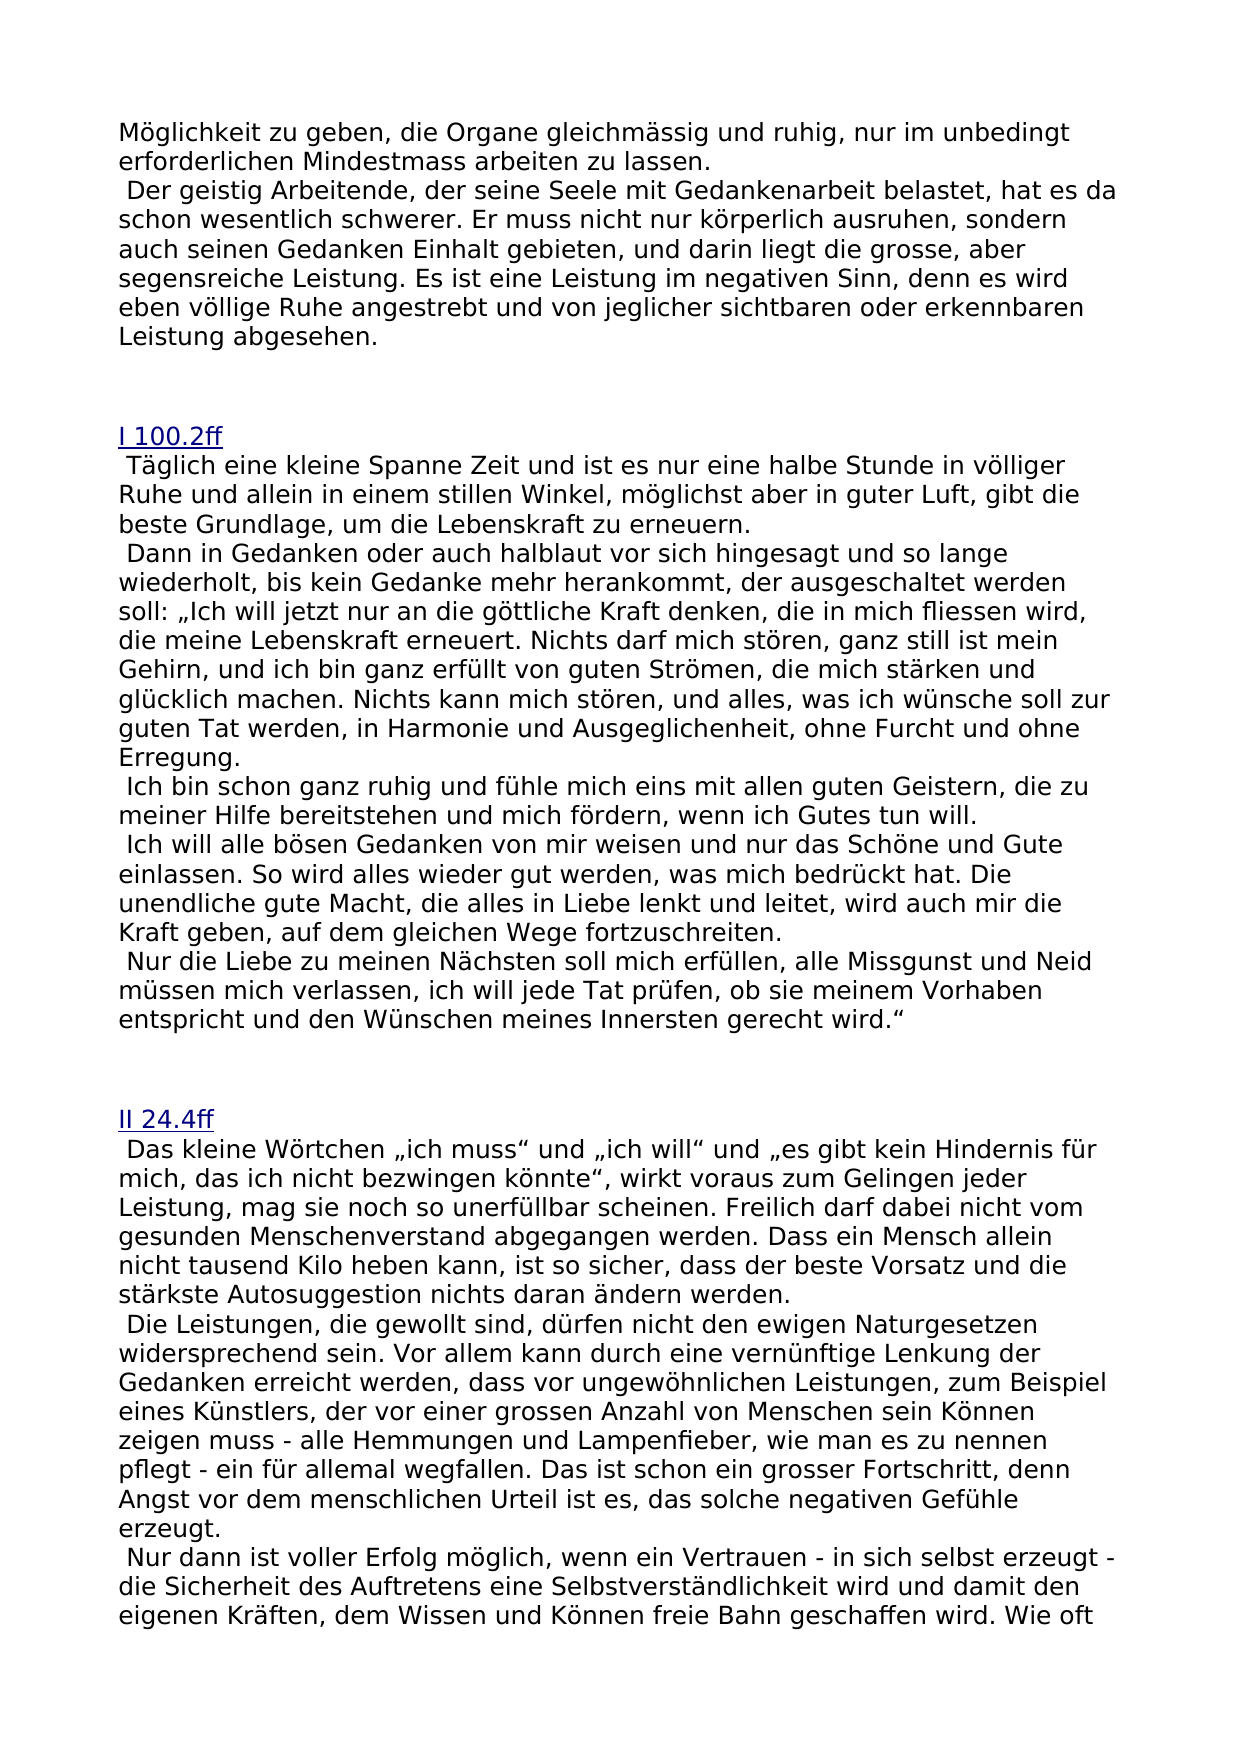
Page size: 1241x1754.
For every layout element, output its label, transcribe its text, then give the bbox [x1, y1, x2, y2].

text I 100.2ff Täglich eine kleine Spanne Zeit und ist es nur eine halbe Stunde in völliger Ruhe und allein in einem stillen Winkel, möglichst aber in guter Luft, gibt die beste Grundlage, um die Lebenskraft zu erneuern. Dann in Gedanken oder auch halblaut vor sich hingesagt und so lange wiederholt, bis kein Gedanke mehr herankommt, der ausgeschaltet werden soll: „Ich will jetzt nur an die göttliche Kraft denken, die in mich fliessen wird, die meine Lebenskraft erneuert. Nichts darf mich stören, ganz still ist mein Gehirn, und ich bin ganz erfüllt von guten Strömen, die mich stärken und glücklich machen. Nichts kann mich stören, und alles, was ich wünsche soll zur guten Tat werden, in Harmonie und Ausgeglichenheit, ohne Furcht und ohne Erregung. Ich bin schon ganz ruhig und fühle mich eins mit allen guten Geistern, die zu meiner Hilfe bereitstehen und mich fördern, wenn ich Gutes tun will. Ich will alle bösen Gedanken von mir weisen und nur das Schöne und Gute einlassen. So wird alles wieder gut werden, was mich bedrückt hat. Die unendliche gute Macht, die alles in Liebe lenkt und leitet, wird auch mir die Kraft geben, auf dem gleichen Wege fortzuschreiten. Nur die Liebe zu meinen Nächsten soll mich erfüllen, alle Missgunst und Neid müssen mich verlassen, ich will jede Tat prüfen, ob sie meinem Vorhaben entspricht und den Wünschen meines Innersten gerecht wird.“ [118, 422, 1122, 1093]
text Möglichkeit zu geben, die Organe gleichmässig und ruhig, nur im unbedingt erforderlichen Mindestmass arbeiten zu lassen. Der geistig Arbeitende, der seine Seele mit Gedankenarbeit belastet, hat es da schon wesentlich schwerer. Er muss nicht nur körperlich ausruhen, sondern auch seinen Gedanken Einhalt gebieten, und darin liegt die grosse, aber segensreiche Leistung. Es ist eine Leistung im negativen Sinn, denn es wird eben völlige Ruhe angestrebt und von jeglicher sichtbaren oder erkennbaren Leistung abgesehen. [118, 118, 1122, 410]
text II 24.4ff Das kleine Wörtchen „ich muss“ und „ich will“ und „es gibt kein Hindernis für mich, das ich nicht bezwingen könnte“, wirkt voraus zum Gelingen jeder Leistung, mag sie noch so unerfüllbar scheinen. Freilich darf dabei nicht vom gesunden Menschenverstand abgegangen werden. Dass ein Mensch allein nicht tausend Kilo heben kann, ist so sicher, dass der beste Vorsatz und die stärkste Autosuggestion nichts daran ändern werden. Die Leistungen, die gewollt sind, dürfen nicht den ewigen Naturgesetzen widersprechend sein. Vor allem kann durch eine vernünftige Lenkung der Gedanken erreicht werden, dass vor ungewöhnlichen Leistungen, zum Beispiel eines Künstlers, der vor einer grossen Anzahl von Menschen sein Können zeigen muss - alle Hemmungen und Lampenfieber, wie man es zu nennen pflegt - ein für allemal wegfallen. Das ist schon ein grosser Fortschritt, denn Angst vor dem menschlichen Urteil ist es, das solche negativen Gefühle erzeugt. Nur dann ist voller Erfolg möglich, wenn ein Vertrauen - in sich selbst erzeugt - die Sicherheit des Auftretens eine Selbstverständlichkeit wird und damit den eigenen Kräften, dem Wissen und Können freie Bahn geschaffen wird. Wie oft [118, 1106, 1122, 1631]
